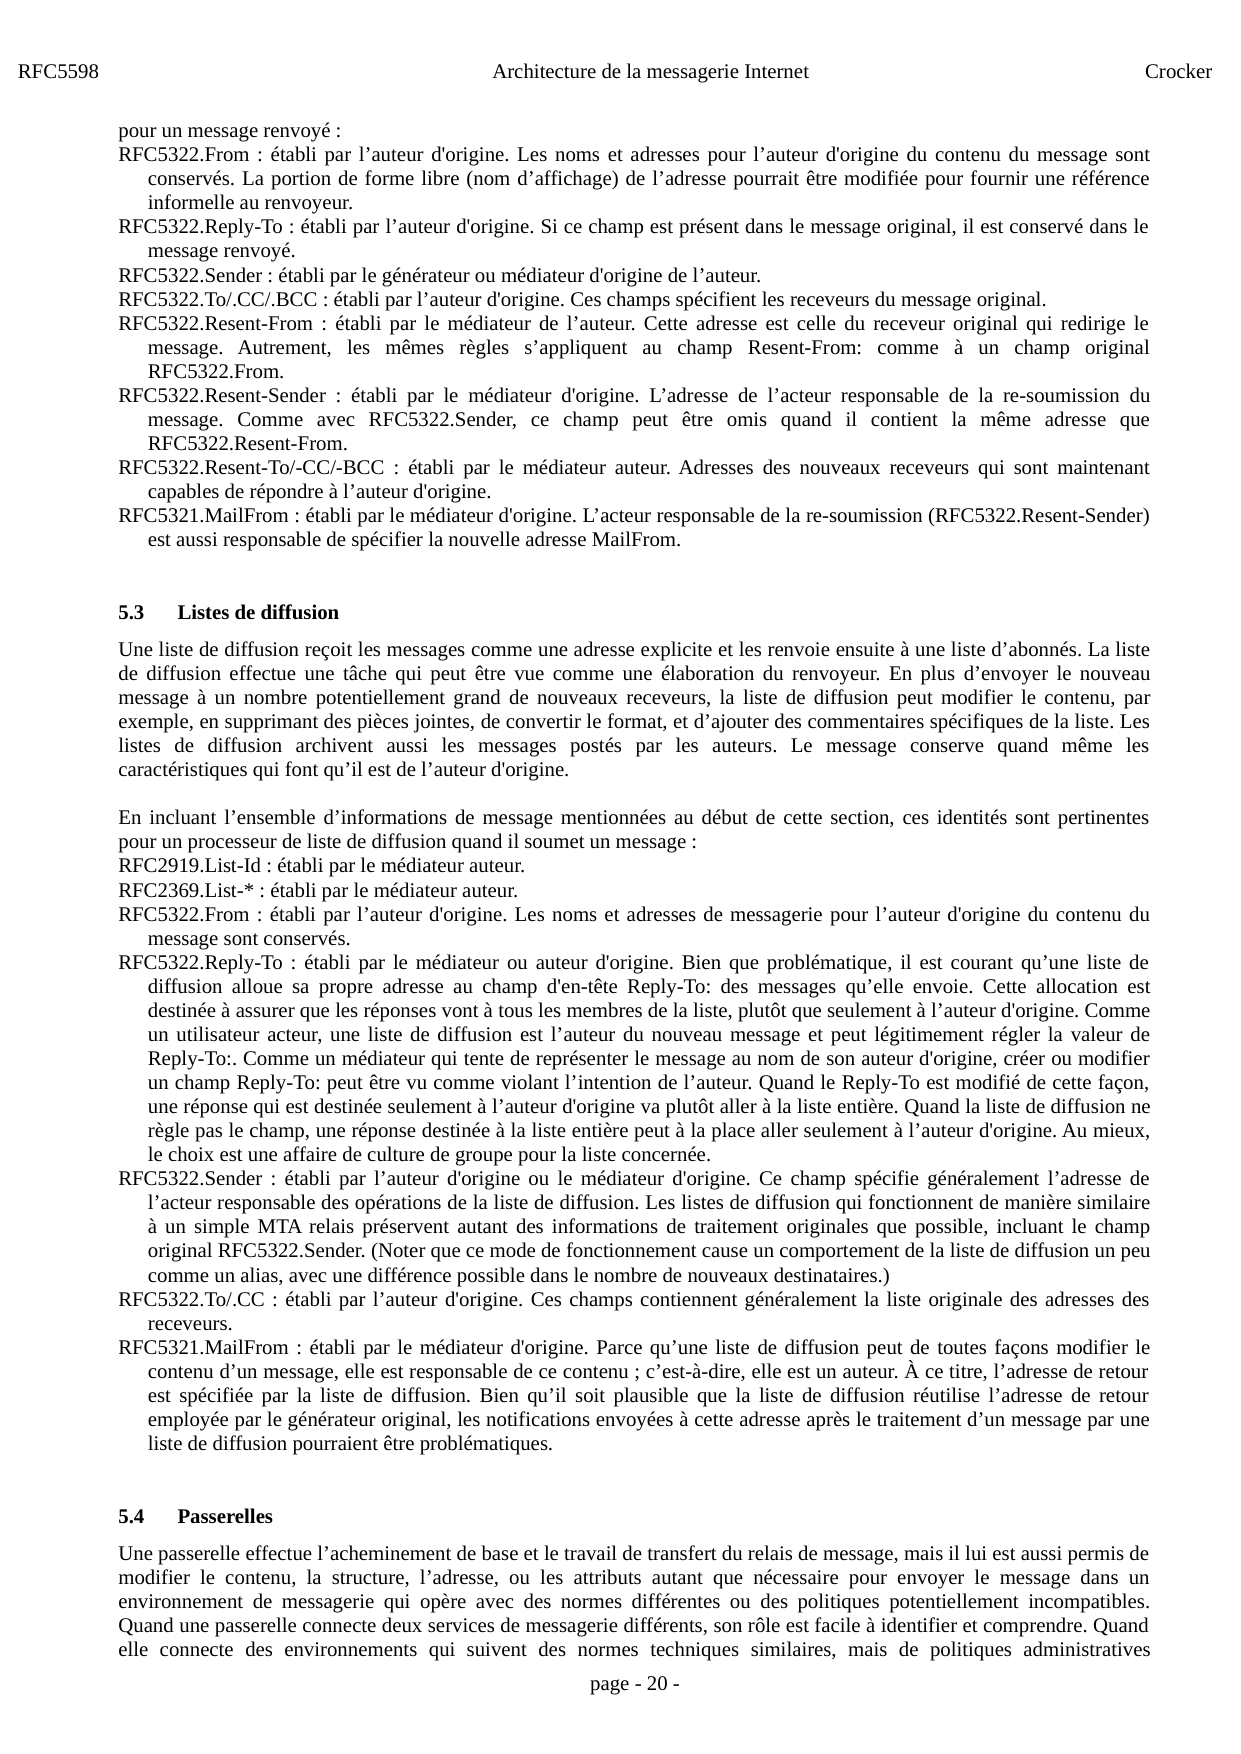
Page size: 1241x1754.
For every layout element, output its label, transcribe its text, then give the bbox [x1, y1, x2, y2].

text RFC2369.List-* : établi par le médiateur auteur. [118, 877, 1152, 902]
text En incluant l’ensemble d’informations de message mentionnées au début de cette section, ces identités sont pertinentes pour un processeur de liste de diffusion quand il soumet un message : [118, 805, 1152, 853]
text RFC5322.To/.CC : établi par l’auteur d'origine. Ces champs contiennent généralement la liste originale des adresses des receveurs. [118, 1287, 1152, 1335]
text RFC5321.MailFrom : établi par le médiateur d'origine. L’acteur responsable de la re-soumission (RFC5322.Resent-Sender) est aussi responsable de spécifier la nouvelle adresse MailFrom. [118, 503, 1152, 551]
text RFC5322.To/.CC/.BCC : établi par l’auteur d'origine. Ces champs spécifient les receveurs du message original. [118, 287, 1152, 311]
subtitle 5.3 Listes de diffusion [118, 600, 1152, 624]
text RFC5322.Sender : établi par le générateur ou médiateur d'origine de l’auteur. [118, 262, 1152, 287]
text RFC5321.MailFrom : établi par le médiateur d'origine. Parce qu’une liste de diffusion peut de toutes façons modifier le contenu d’un message, elle est responsable de ce contenu ; c’est-à-dire, elle est un auteur. À ce titre, l’adresse de retour est spécifiée par la liste de diffusion. Bien qu’il soit plausible que la liste de diffusion réutilise l’adresse de retour employée par le générateur original, les notifications envoyées à cette adresse après le traitement d’un message par une liste de diffusion pourraient être problématiques. [118, 1335, 1152, 1455]
text RFC2919.List-Id : établi par le médiateur auteur. [118, 853, 1152, 877]
text RFC5322.Reply-To : établi par l’auteur d'origine. Si ce champ est présent dans le message original, il est conservé dans le message renvoyé. [118, 214, 1152, 262]
text RFC5322.Resent-To/-CC/-BCC : établi par le médiateur auteur. Adresses des nouveaux receveurs qui sont maintenant capables de répondre à l’auteur d'origine. [118, 455, 1152, 503]
text RFC5322.From : établi par l’auteur d'origine. Les noms et adresses de messagerie pour l’auteur d'origine du contenu du message sont conservés. [118, 902, 1152, 950]
subtitle 5.4 Passerelles [118, 1504, 1152, 1528]
text RFC5322.Resent-Sender : établi par le médiateur d'origine. L’adresse de l’acteur responsable de la re-soumission du message. Comme avec RFC5322.Sender, ce champ peut être omis quand il contient la même adresse que RFC5322.Resent-From. [118, 383, 1152, 455]
text RFC5322.Sender : établi par l’auteur d'origine ou le médiateur d'origine. Ce champ spécifie généralement l’adresse de l’acteur responsable des opérations de la liste de diffusion. Les listes de diffusion qui fonctionnent de manière similaire à un simple MTA relais préservent autant des informations de traitement originales que possible, incluant le champ original RFC5322.Sender. (Noter que ce mode de fonctionnement cause un comportement de la liste de diffusion un peu comme un alias, avec une différence possible dans le nombre de nouveaux destinataires.) [118, 1166, 1152, 1287]
text Une liste de diffusion reçoit les messages comme une adresse explicite et les renvoie ensuite à une liste d’abonnés. La liste de diffusion effectue une tâche qui peut être vue comme une élaboration du renvoyeur. En plus d’envoyer le nouveau message à un nombre potentiellement grand de nouveaux receveurs, la liste de diffusion peut modifier le contenu, par exemple, en supprimant des pièces jointes, de convertir le format, et d’ajouter des commentaires spécifiques de la liste. Les listes de diffusion archivent aussi les messages postés par les auteurs. Le message conserve quand même les caractéristiques qui font qu’il est de l’auteur d'origine. [118, 637, 1152, 781]
text RFC5322.Resent-From : établi par le médiateur de l’auteur. Cette adresse est celle du receveur original qui redirige le message. Autrement, les mêmes règles s’appliquent au champ Resent-From: comme à un champ original RFC5322.From. [118, 311, 1152, 383]
text Une passerelle effectue l’acheminement de base et le travail de transfert du relais de message, mais il lui est aussi permis de modifier le contenu, la structure, l’adresse, ou les attributs autant que nécessaire pour envoyer le message dans un environnement de messagerie qui opère avec des normes différentes ou des politiques potentiellement incompatibles. Quand une passerelle connecte deux services de messagerie différents, son rôle est facile à identifier et comprendre. Quand elle connecte des environnements qui suivent des normes techniques similaires, mais de politiques administratives [118, 1541, 1152, 1661]
text RFC5322.From : établi par l’auteur d'origine. Les noms et adresses pour l’auteur d'origine du contenu du message sont conservés. La portion de forme libre (nom d’affichage) de l’adresse pourrait être modifiée pour fournir une référence informelle au renvoyeur. [118, 142, 1152, 214]
text pour un message renvoyé : [118, 118, 1152, 142]
text RFC5322.Reply-To : établi par le médiateur ou auteur d'origine. Bien que problématique, il est courant qu’une liste de diffusion alloue sa propre adresse au champ d'en-tête Reply-To: des messages qu’elle envoie. Cette allocation est destinée à assurer que les réponses vont à tous les membres de la liste, plutôt que seulement à l’auteur d'origine. Comme un utilisateur acteur, une liste de diffusion est l’auteur du nouveau message et peut légitimement régler la valeur de Reply-To:. Comme un médiateur qui tente de représenter le message au nom de son auteur d'origine, créer ou modifier un champ Reply-To: peut être vu comme violant l’intention de l’auteur. Quand le Reply-To est modifié de cette façon, une réponse qui est destinée seulement à l’auteur d'origine va plutôt aller à la liste entière. Quand la liste de diffusion ne règle pas le champ, une réponse destinée à la liste entière peut à la place aller seulement à l’auteur d'origine. Au mieux, le choix est une affaire de culture de groupe pour la liste concernée. [118, 950, 1152, 1166]
